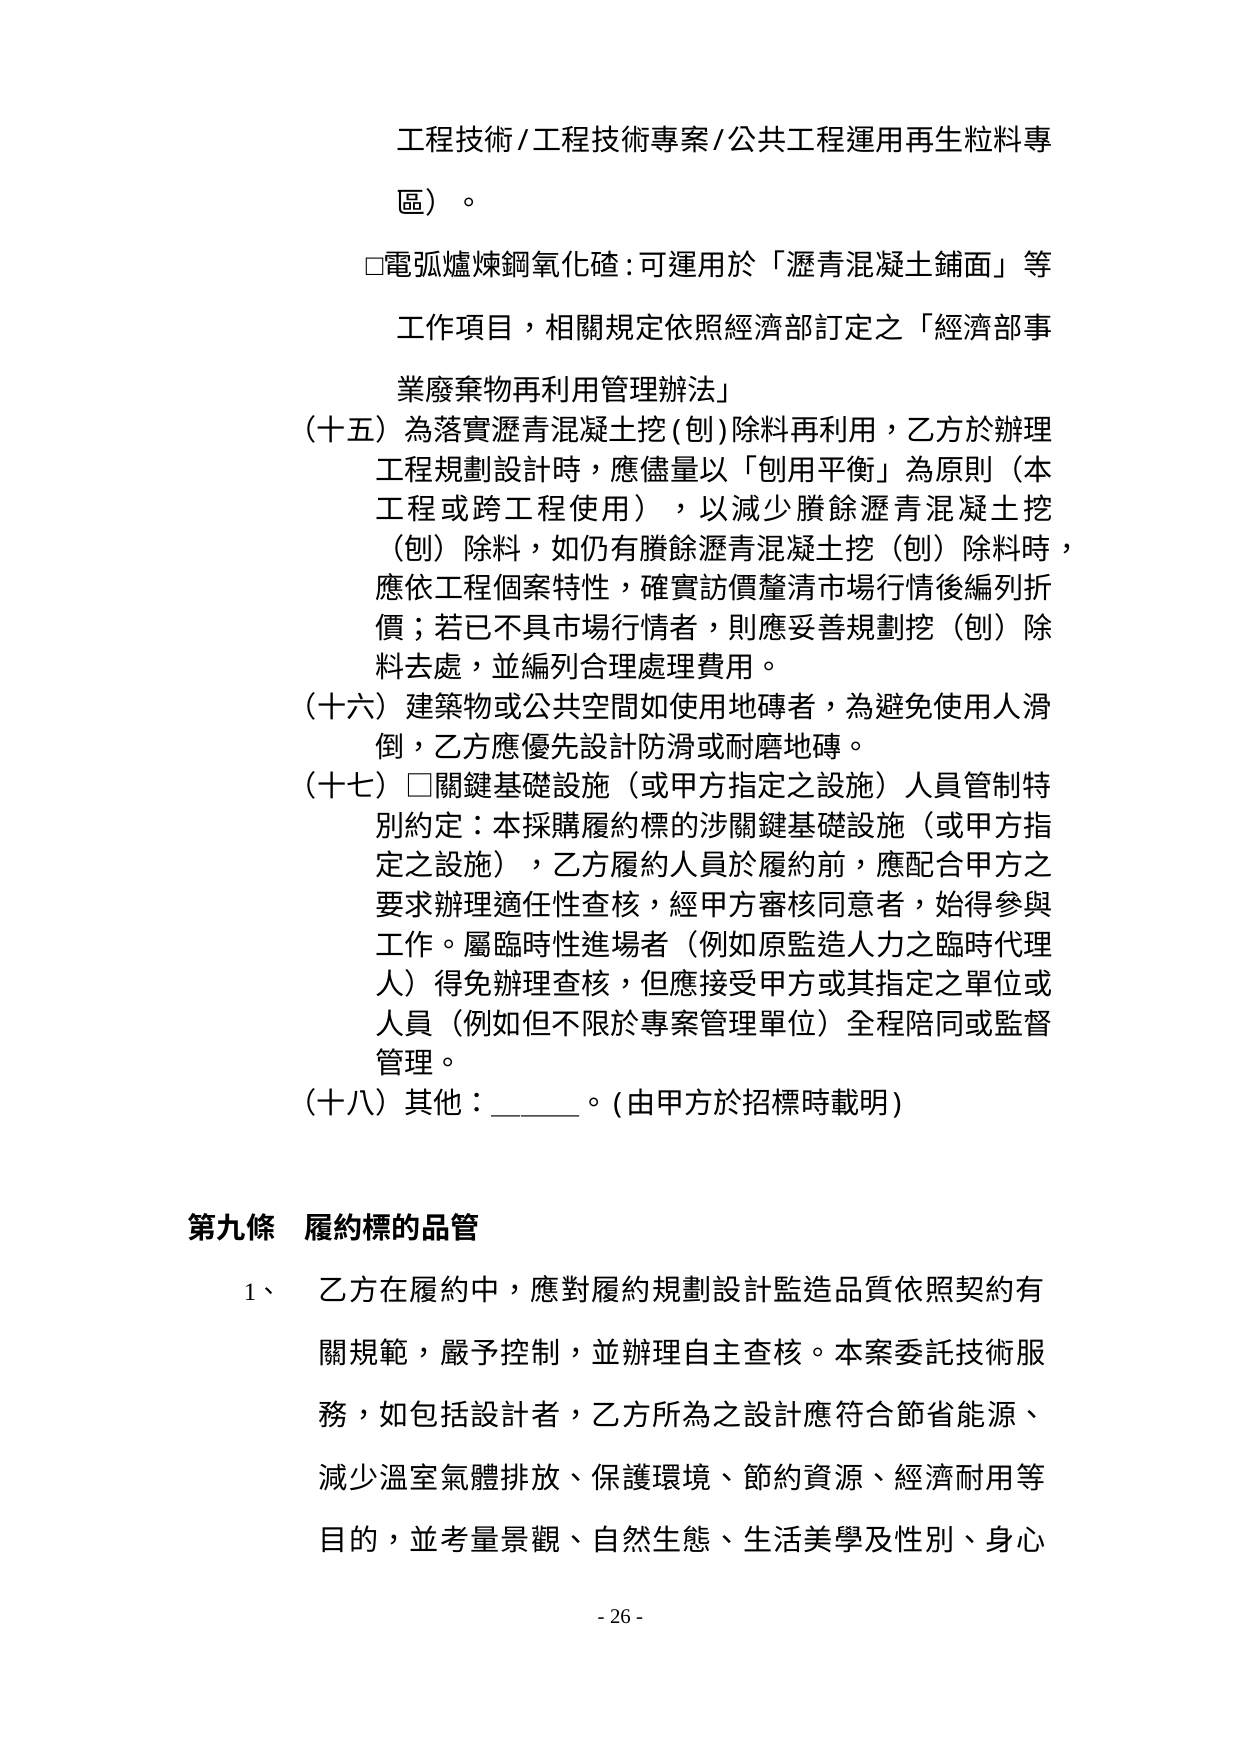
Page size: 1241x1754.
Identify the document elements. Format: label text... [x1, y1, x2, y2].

text （十七）□關鍵基礎設施（或甲方指定之設施）人員管制特別約定：本採購履約標的涉關鍵基礎設施（或甲方指定之設施），乙方履約人員於履約前，應配合甲方之要求辦理適任性查核，經甲方審核同意者，始得參與工作。屬臨時性進場者（例如原監造人力之臨時代理人）得免辦理查核，但應接受甲方或其指定之單位或人員（例如但不限於專案管理單位）全程陪同或監督管理。 [287, 765, 1053, 1082]
text 工程技術/工程技術專案/公共工程運用再生粒料專區）。 [366, 96, 1053, 221]
text （十五）為落實瀝青混凝土挖(刨)除料再利用，乙方於辦理工程規劃設計時，應儘量以「刨用平衡」為原則（本工程或跨工程使用），以減少賸餘瀝青混凝土挖（刨）除料，如仍有賸餘瀝青混凝土挖（刨）除料時，應依工程個案特性，確實訪價釐清市場行情後編列折價；若已不具市場行情者，則應妥善規劃挖（刨）除料去處，並編列合理處理費用。 [287, 409, 1053, 686]
text □電弧爐煉鋼氧化碴:可運用於「瀝青混凝土鋪面」等工作項目，相關規定依照經濟部訂定之「經濟部事業廢棄物再利用管理辦法」 [366, 221, 1053, 409]
text 第九條 履約標的品管 [187, 1184, 1053, 1246]
list 乙方在履約中，應對履約規劃設計監造品質依照契約有關規範，嚴予控制，並辦理自主查核。本案委託技術服務，如包括設計者，乙方所為之設計應符合節省能源、減少溫室氣體排放、保護環境、節約資源、經濟耐用等目的，並考量景觀、自然生態、生活美學及性別、身心 [244, 1246, 1047, 1559]
text （十六）建築物或公共空間如使用地磚者，為避免使用人滑倒，乙方應優先設計防滑或耐磨地磚。 [287, 686, 1053, 765]
text （十八）其他：＿＿＿。(由甲方於招標時載明) [287, 1082, 1053, 1121]
